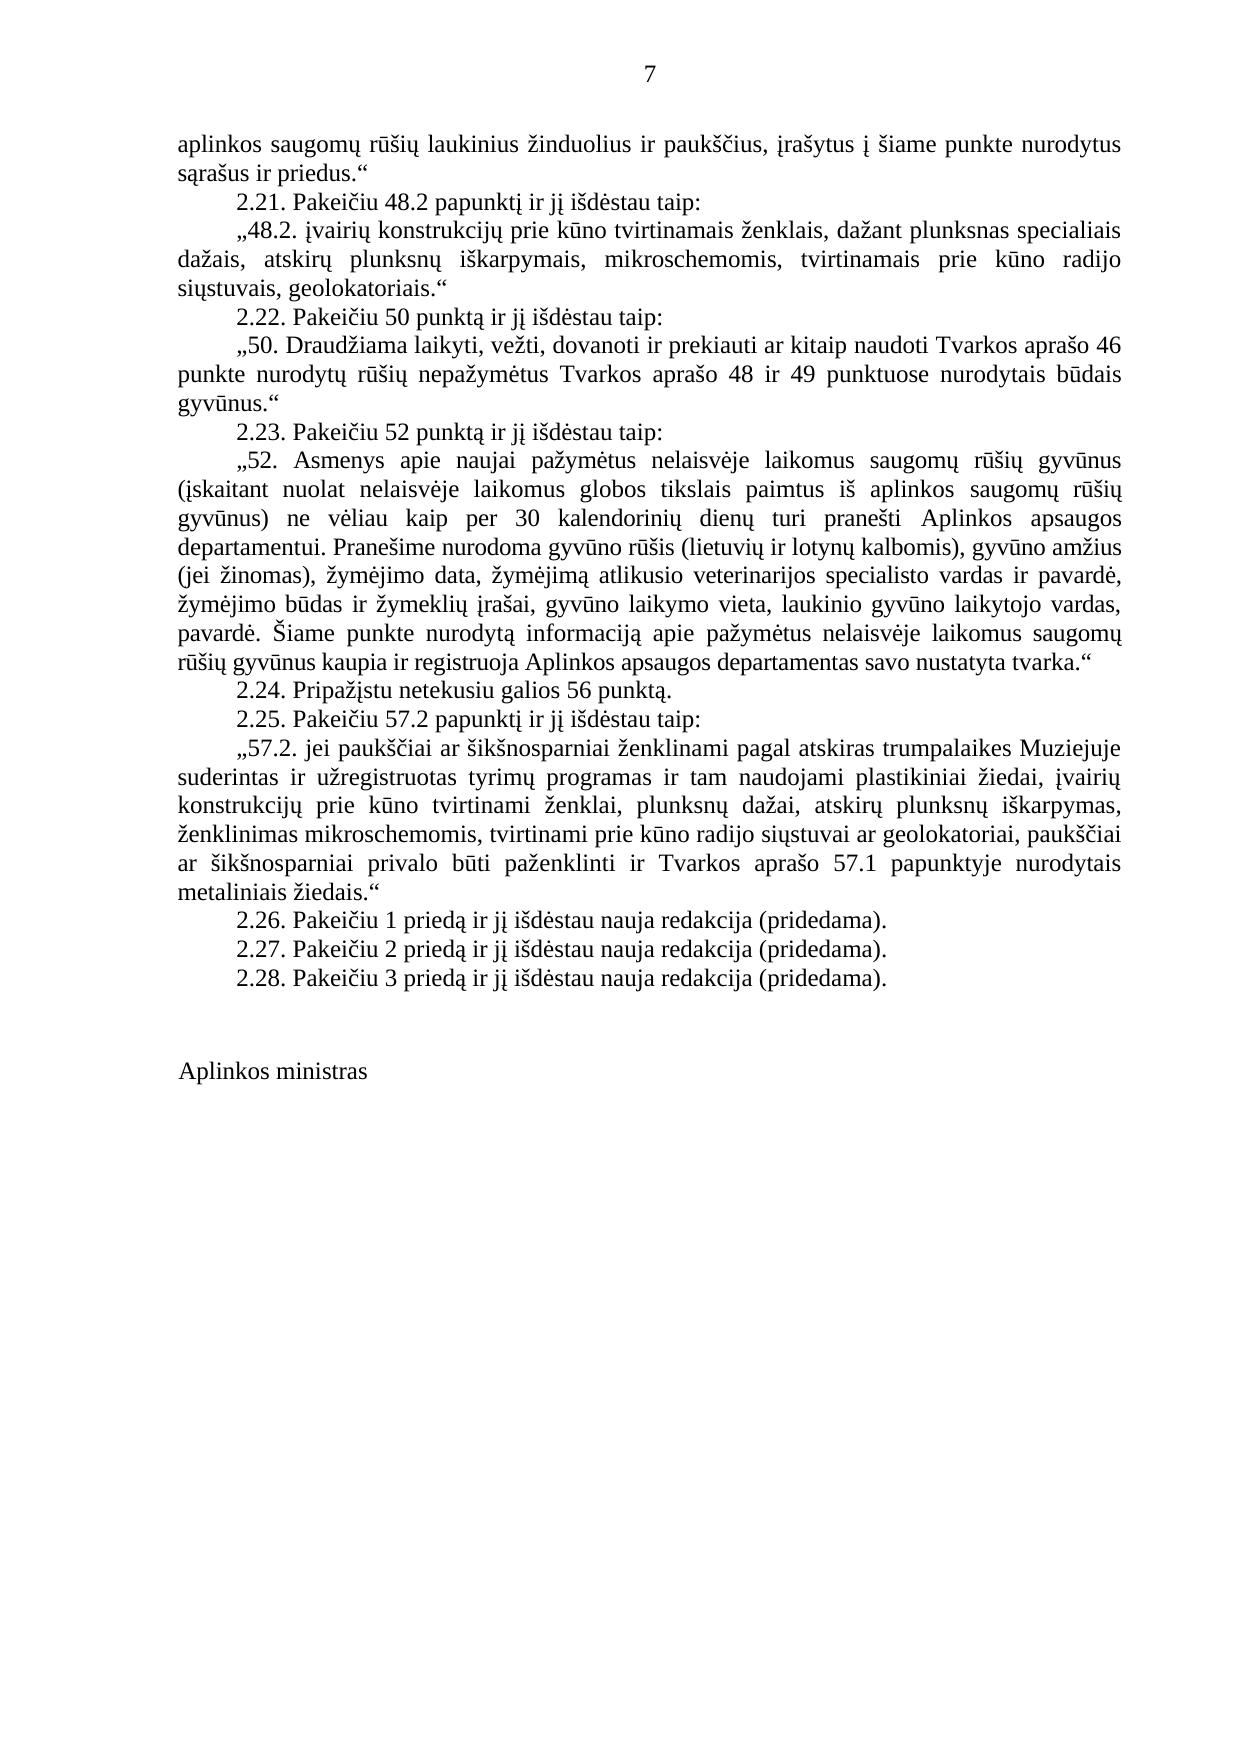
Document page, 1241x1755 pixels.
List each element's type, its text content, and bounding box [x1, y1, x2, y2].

table_cell [680, 1085, 1167, 1115]
text 2.27. Pakeičiu 2 priedą ir jį išdėstau nauja redakcija (pridedama). [177, 934, 1137, 963]
text „50. Draudžiama laikyti, vežti, dovanoti ir prekiauti ar kitaip naudoti Tvarkos aprašo 46 punkte nurodytų rūšių nepažymėtus Tvarkos aprašo 48 ir 49 punktuose nurodytais būdais gyvūnus.“ [177, 330, 1122, 417]
text „57.2. jei paukščiai ar šikšnosparniai ženklinami pagal atskiras trumpalaikes Muziejuje suderintas ir užregistruotas tyrimų programas ir tam naudojami plastikiniai žiedai, įvairių konstrukcijų prie kūno tvirtinami ženklai, plunksnų dažai, atskirų plunksnų iškarpymas, ženklinimas mikroschemomis, tvirtinami prie kūno radijo siųstuvai ar geolokatoriai, paukščiai ar šikšnosparniai privalo būti paženklinti ir Tvarkos aprašo 57.1 papunktyje nurodytais metaliniais žiedais.“ [177, 733, 1122, 905]
text 2.21. Pakeičiu 48.2 papunktį ir jį išdėstau taip: [177, 187, 1122, 215]
text 2.26. Pakeičiu 1 priedą ir jį išdėstau nauja redakcija (pridedama). [177, 905, 1137, 934]
text 2.22. Pakeičiu 50 punktą ir jį išdėstau taip: [177, 302, 1122, 330]
table_header [680, 1049, 1182, 1084]
text 2.28. Pakeičiu 3 priedą ir jį išdėstau nauja redakcija (pridedama). [177, 963, 1137, 992]
text „52. Asmenys apie naujai pažymėtus nelaisvėje laikomus saugomų rūšių gyvūnus (įskaitant nuolat nelaisvėje laikomus globos tikslais paimtus iš aplinkos saugomų rūšių gyvūnus) ne vėliau kaip per 30 kalendorinių dienų turi pranešti Aplinkos apsaugos departamentui. Pranešime nurodoma gyvūno rūšis (lietuvių ir lotynų kalbomis), gyvūno amžius (jei žinomas), žymėjimo data, žymėjimą atlikusio veterinarijos specialisto vardas ir pavardė, žymėjimo būdas ir žymeklių įrašai, gyvūno laikymo vieta, laukinio gyvūno laikytojo vardas, pavardė. Šiame punkte nurodytą informaciją apie pažymėtus nelaisvėje laikomus saugomų rūšių gyvūnus kaupia ir registruoja Aplinkos apsaugos departamentas savo nustatyta tvarka.“ [177, 445, 1122, 675]
table_cell [1167, 1085, 1182, 1115]
text „48.2. įvairių konstrukcijų prie kūno tvirtinamais ženklais, dažant plunksnas specialiais dažais, atskirų plunksnų iškarpymais, mikroschemomis, tvirtinamais prie kūno radijo siųstuvais, geolokatoriais.“ [177, 215, 1122, 302]
text 2.23. Pakeičiu 52 punktą ir jį išdėstau taip: [177, 417, 1122, 445]
text 2.25. Pakeičiu 57.2 papunktį ir jį išdėstau taip: [177, 704, 1122, 733]
text 2.24. Pripažįstu netekusiu galios 56 punktą. [177, 675, 1122, 704]
table_header Aplinkos ministras [178, 1049, 680, 1084]
table_cell [178, 1085, 680, 1115]
text aplinkos saugomų rūšių laukinius žinduolius ir paukščius, įrašytus į šiame punkte nurodytus sąrašus ir priedus.“ [177, 129, 1122, 187]
